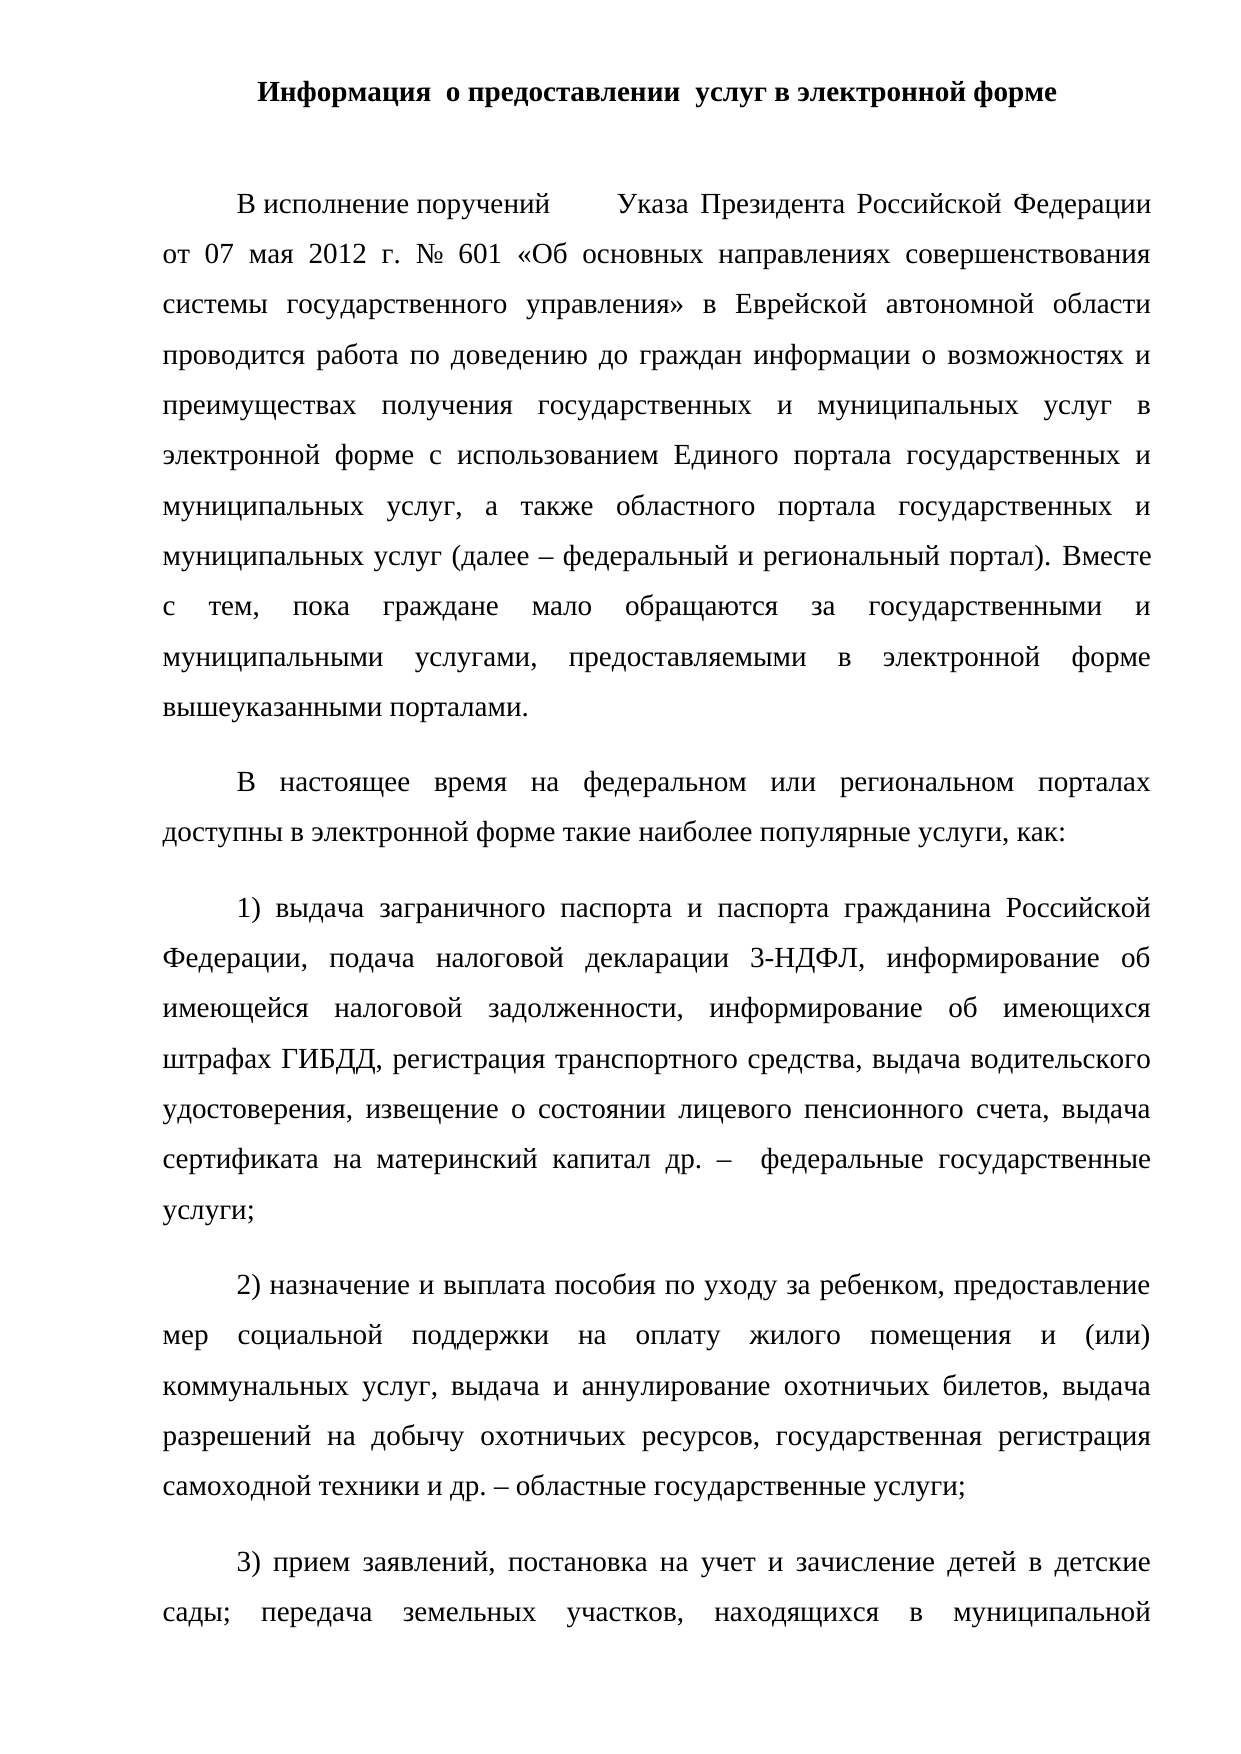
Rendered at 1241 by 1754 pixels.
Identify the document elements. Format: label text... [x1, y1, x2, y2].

list 2) назначение и выплата пособия по уходу за ребенком, предоставление мер социальной поддержки на оплату жилого помещения и (или) коммунальных услуг, выдача и аннулирование охотничьих билетов, выдача разрешений на добычу охотничьих ресурсов, государственная регистрация самоходной техники и др. – областные государственные услуги; [162, 1267, 1152, 1502]
list 1) выдача заграничного паспорта и паспорта гражданина Российской Федерации, подача налоговой декларации 3-НДФЛ, информирование об имеющейся налоговой задолженности, информирование об имеющихся штрафах ГИБДД, регистрация транспортного средства, выдача водительского удостоверения, извещение о состоянии лицевого пенсионного счета, выдача сертификата на материнский капитал др. – федеральные государственные услуги; [162, 890, 1152, 1225]
list В настоящее время на федеральном или региональном порталах доступны в электронной форме такие наиболее популярные услуги, как: [162, 764, 1152, 848]
list В исполнение поручений Указа Президента Российской Федерации от 07 мая 2012 г. № 601 «Об основных направлениях совершенствования системы государственного управления» в Еврейской автономной области проводится работа по доведению до граждан информации о возможностях и преимуществах получения государственных и муниципальных услуг в электронной форме с использованием Единого портала государственных и муниципальных услуг, а также областного портала государственных и муниципальных услуг (далее – федеральный и региональный портал). Вместе с тем, пока граждане мало обращаются за государственными и муниципальными услугами, предоставляемыми в электронной форме вышеуказанными порталами. [162, 186, 1152, 722]
list Информация о предоставлении услуг в электронной форме [162, 74, 1152, 107]
list 3) прием заявлений, постановка на учет и зачисление детей в детские сады; передача земельных участков, находящихся в муниципальной [162, 1544, 1152, 1627]
